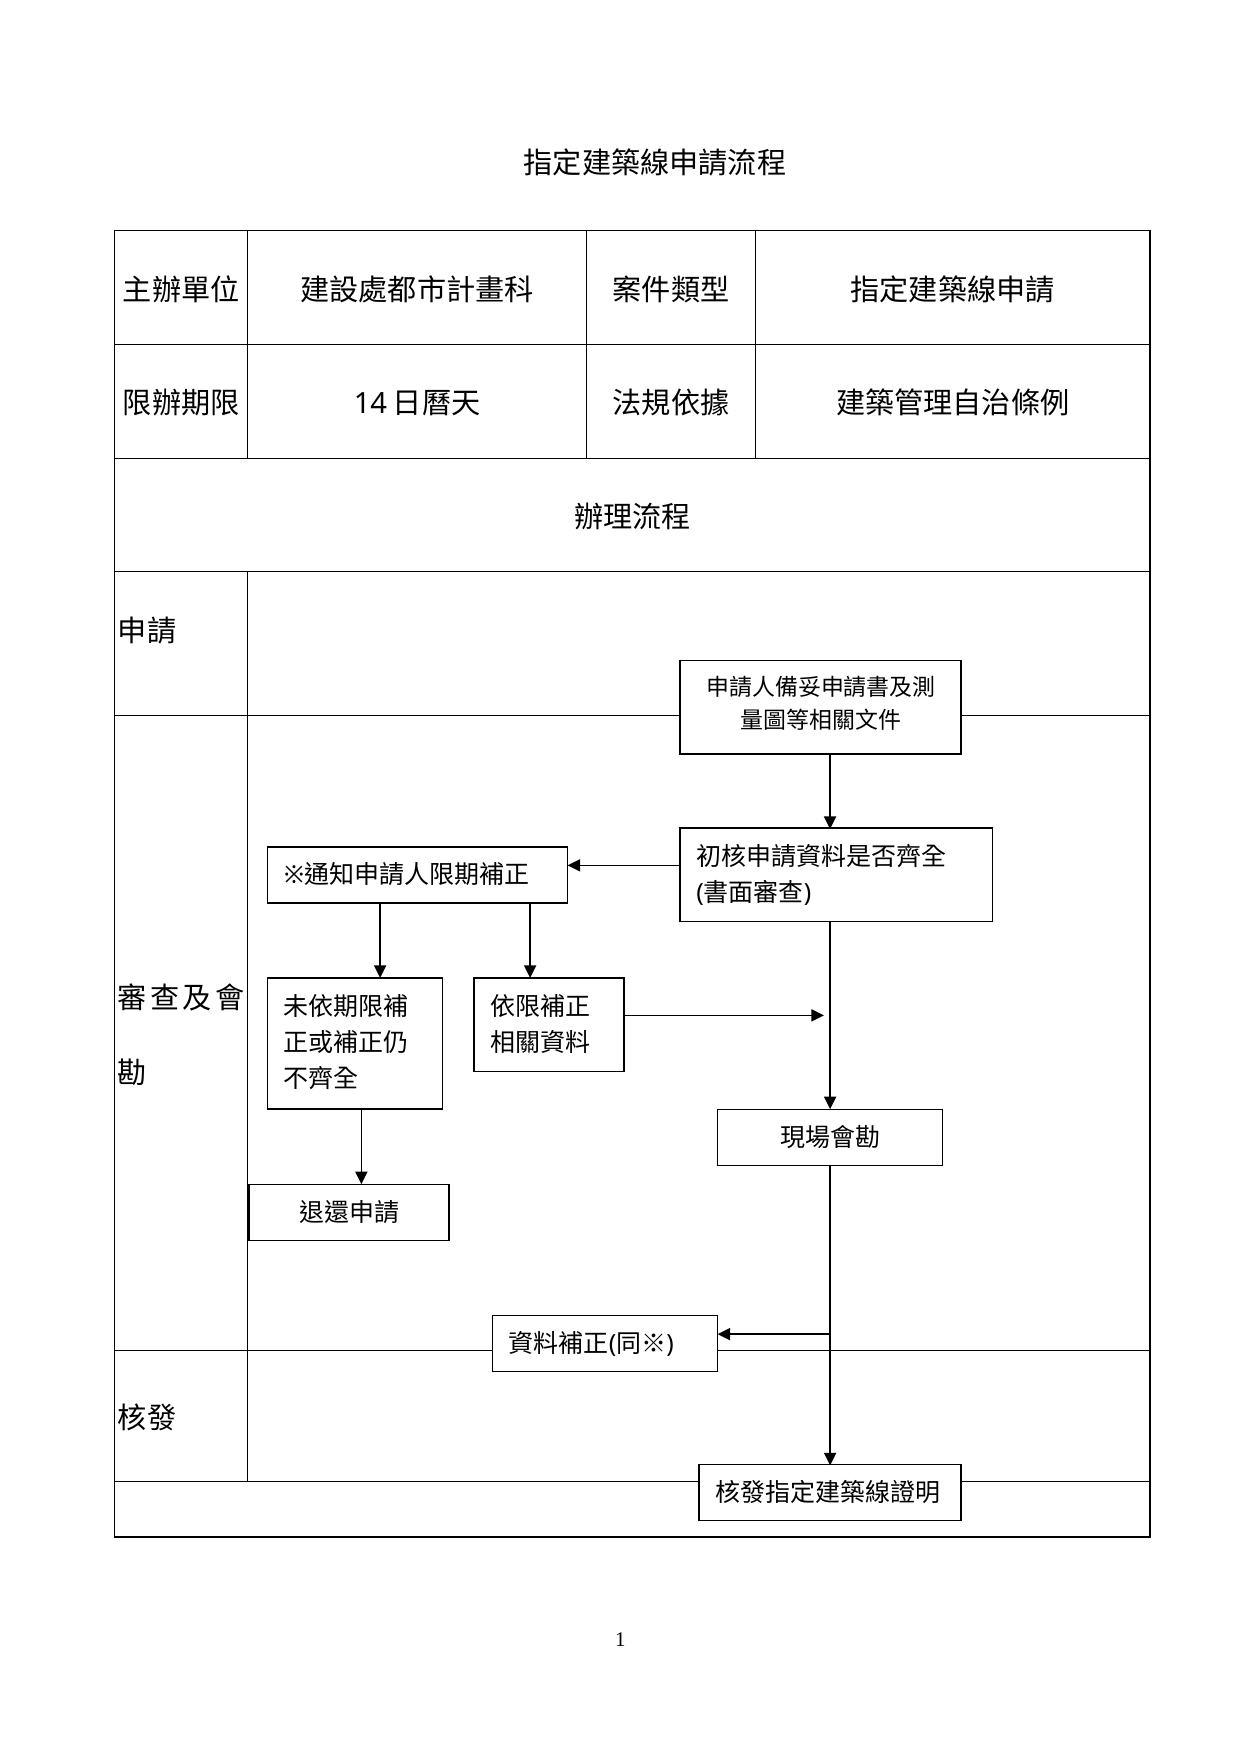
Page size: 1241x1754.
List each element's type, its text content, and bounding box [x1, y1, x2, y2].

table_cell [248, 572, 1149, 715]
table_cell 辦理流程 [115, 459, 1149, 571]
table_cell [831, 716, 1149, 1350]
table_cell [681, 661, 960, 753]
table_cell 14日曆天 [248, 345, 586, 457]
table_cell [681, 829, 992, 921]
table_cell [248, 866, 829, 1350]
table_header 主辦單位 [115, 231, 247, 344]
table_cell 法規依據 [587, 345, 755, 457]
table_header 案件類型 [587, 231, 755, 344]
table_cell [268, 979, 442, 1108]
table_cell [248, 1351, 829, 1481]
table_cell 限辦期限 [115, 345, 247, 457]
table_cell [718, 1335, 829, 1350]
table_cell 建築管理自治條例 [756, 345, 1149, 457]
table_cell [248, 716, 829, 1184]
table_cell [700, 1465, 960, 1520]
table_cell [115, 1482, 1149, 1536]
table_header 指定建築線申請 [756, 231, 1149, 344]
table_cell [493, 1316, 717, 1371]
table_cell [718, 1110, 942, 1165]
table_cell 申請 [115, 572, 247, 715]
table_cell [268, 848, 567, 902]
table_cell 審查及會勘 [115, 716, 247, 1350]
table_header 建設處都市計畫科 [248, 231, 586, 344]
table_cell 核發 [115, 1351, 247, 1481]
table_cell [475, 979, 623, 1071]
table_cell [831, 1351, 1149, 1481]
table_cell [250, 1185, 448, 1240]
